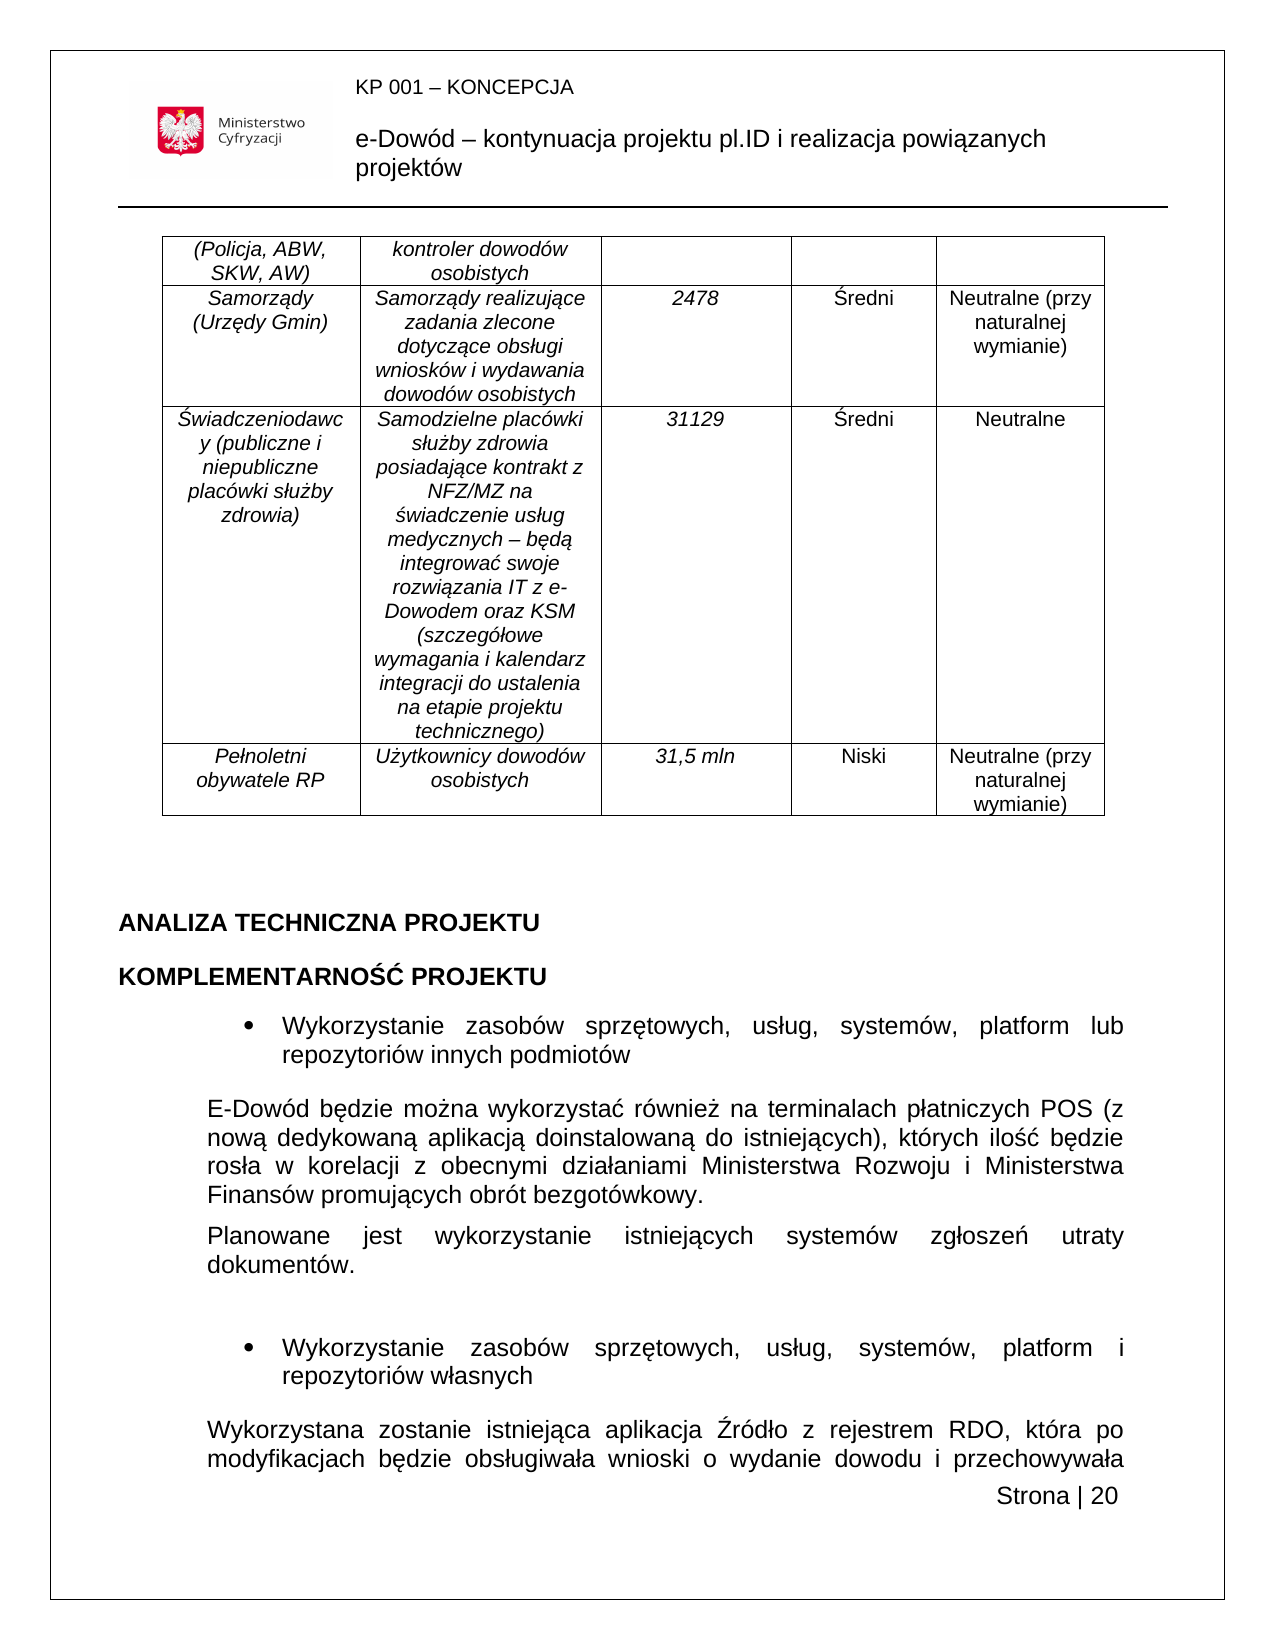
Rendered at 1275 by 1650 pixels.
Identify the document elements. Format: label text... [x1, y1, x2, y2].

table_cell Pełnoletni obywatele RP [163, 744, 360, 815]
table_cell Neutralne (przy naturalnej wymianie) [937, 744, 1104, 815]
subtitle Komplementarność projektu [118, 962, 1107, 990]
table_cell Średni [792, 407, 936, 742]
table_cell Średni [792, 286, 936, 406]
list Wykorzystanie zasobów sprzętowych, usług, systemów, platform lub repozytoriów innych podmiotów [244, 1011, 1125, 1069]
table_cell Neutralne (przy naturalnej wymianie) [937, 286, 1104, 406]
text Planowane jest wykorzystanie istniejących systemów zgłoszeń utraty dokumentów. [207, 1221, 1125, 1279]
table_cell (Policja, ABW, SKW, AW) [163, 237, 360, 285]
table_cell Samorządy realizujące zadania zlecone dotyczące obsługi wniosków i wydawania dowodów osobistych [361, 286, 601, 406]
table_cell Samodzielne placówki służby zdrowia posiadające kontrakt z NFZ/MZ na świadczenie usług medycznych – będą integrować swoje rozwiązania IT z e-Dowodem oraz KSM (szczegółowe wymagania i kalendarz integracji do ustalenia na etapie projektu technicznego) [361, 407, 601, 742]
table_cell 31129 [602, 407, 791, 742]
table_cell Świadczeniodawcy (publiczne i niepubliczne placówki służby zdrowia) [163, 407, 360, 742]
table_cell [792, 237, 936, 285]
table_cell 31,5 mln [602, 744, 791, 815]
table_cell [602, 237, 791, 285]
table_cell Użytkownicy dowodów osobistych [361, 744, 601, 815]
table_cell Samorządy (Urzędy Gmin) [163, 286, 360, 406]
table_cell Niski [792, 744, 936, 815]
table_cell [937, 237, 1104, 285]
text E-Dowód będzie można wykorzystać również na terminalach płatniczych POS (z nową dedykowaną aplikacją doinstalowaną do istniejących), których ilość będzie rosła w korelacji z obecnymi działaniami Ministerstwa Rozwoju i Ministerstwa Finansów promujących obrót bezgotówkowy. [207, 1094, 1125, 1209]
table_cell kontroler dowodów osobistych [361, 237, 601, 285]
table_cell 2478 [602, 286, 791, 406]
table_cell Neutralne [937, 407, 1104, 742]
subtitle ANALIZA TECHNICZNA PROJEKTU [118, 908, 1125, 937]
text Wykorzystana zostanie istniejąca aplikacja Źródło z rejestrem RDO, która po modyfikacjach będzie obsługiwała wnioski o wydanie dowodu i przechowywała [207, 1415, 1125, 1473]
list Wykorzystanie zasobów sprzętowych, usług, systemów, platform i repozytoriów własnych [244, 1332, 1125, 1390]
